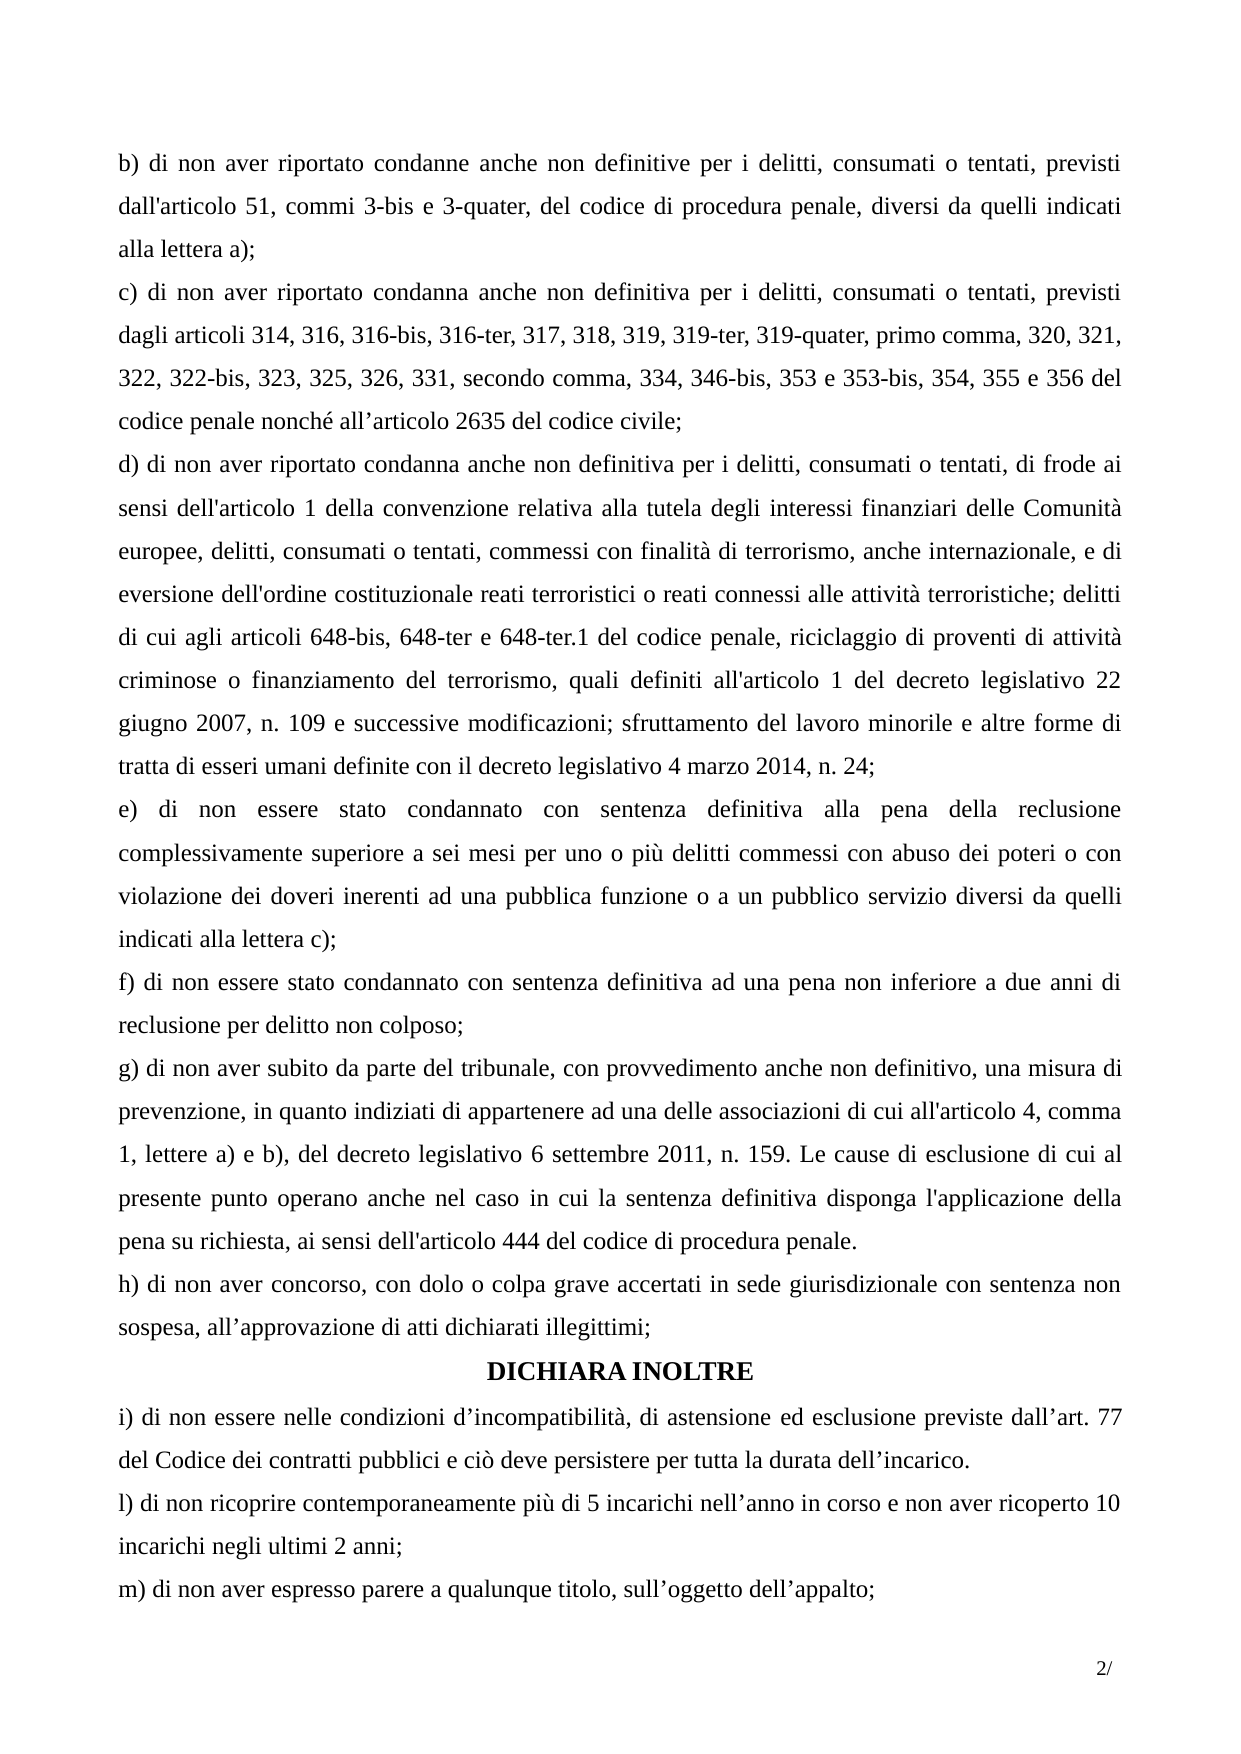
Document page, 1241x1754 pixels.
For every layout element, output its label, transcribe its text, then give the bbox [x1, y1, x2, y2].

text DICHIARA INOLTRE [118, 1355, 1123, 1386]
text e) di non essere stato condannato con sentenza definitiva alla pena della reclusione complessivamente superiore a sei mesi per uno o più delitti commessi con abuso dei poteri o con violazione dei doveri inerenti ad una pubblica funzione o a un pubblico servizio diversi da quelli indicati alla lettera c); [118, 794, 1123, 953]
text b) di non aver riportato condanne anche non definitive per i delitti, consumati o tentati, previsti dall'articolo 51, commi 3-bis e 3-quater, del codice di procedura penale, diversi da quelli indicati alla lettera a); [118, 148, 1123, 263]
text f) di non essere stato condannato con sentenza definitiva ad una pena non inferiore a due anni di reclusione per delitto non colposo; [118, 967, 1123, 1039]
text h) di non aver concorso, con dolo o colpa grave accertati in sede giurisdizionale con sentenza non sospesa, all’approvazione di atti dichiarati illegittimi; [118, 1269, 1123, 1341]
text l) di non ricoprire contemporaneamente più di 5 incarichi nell’anno in corso e non aver ricoperto 10 incarichi negli ultimi 2 anni; [118, 1488, 1123, 1560]
text c) di non aver riportato condanna anche non definitiva per i delitti, consumati o tentati, previsti dagli articoli 314, 316, 316-bis, 316-ter, 317, 318, 319, 319-ter, 319-quater, primo comma, 320, 321, 322, 322-bis, 323, 325, 326, 331, secondo comma, 334, 346-bis, 353 e 353-bis, 354, 355 e 356 del codice penale nonché all’articolo 2635 del codice civile; [118, 277, 1123, 435]
text d) di non aver riportato condanna anche non definitiva per i delitti, consumati o tentati, di frode ai sensi dell'articolo 1 della convenzione relativa alla tutela degli interessi finanziari delle Comunità europee, delitti, consumati o tentati, commessi con finalità di terrorismo, anche internazionale, e di eversione dell'ordine costituzionale reati terroristici o reati connessi alle attività terroristiche; delitti di cui agli articoli 648-bis, 648-ter e 648-ter.1 del codice penale, riciclaggio di proventi di attività criminose o finanziamento del terrorismo, quali definiti all'articolo 1 del decreto legislativo 22 giugno 2007, n. 109 e successive modificazioni; sfruttamento del lavoro minorile e altre forme di tratta di esseri umani definite con il decreto legislativo 4 marzo 2014, n. 24; [118, 449, 1123, 780]
text g) di non aver subito da parte del tribunale, con provvedimento anche non definitivo, una misura di prevenzione, in quanto indiziati di appartenere ad una delle associazioni di cui all'articolo 4, comma 1, lettere a) e b), del decreto legislativo 6 settembre 2011, n. 159. Le cause di esclusione di cui al presente punto operano anche nel caso in cui la sentenza definitiva disponga l'applicazione della pena su richiesta, ai sensi dell'articolo 444 del codice di procedura penale. [118, 1053, 1123, 1254]
text m) di non aver espresso parere a qualunque titolo, sull’oggetto dell’appalto; [118, 1574, 1123, 1603]
text i) di non essere nelle condizioni d’incompatibilità, di astensione ed esclusione previste dall’art. 77 del Codice dei contratti pubblici e ciò deve persistere per tutta la durata dell’incarico. [118, 1402, 1123, 1474]
